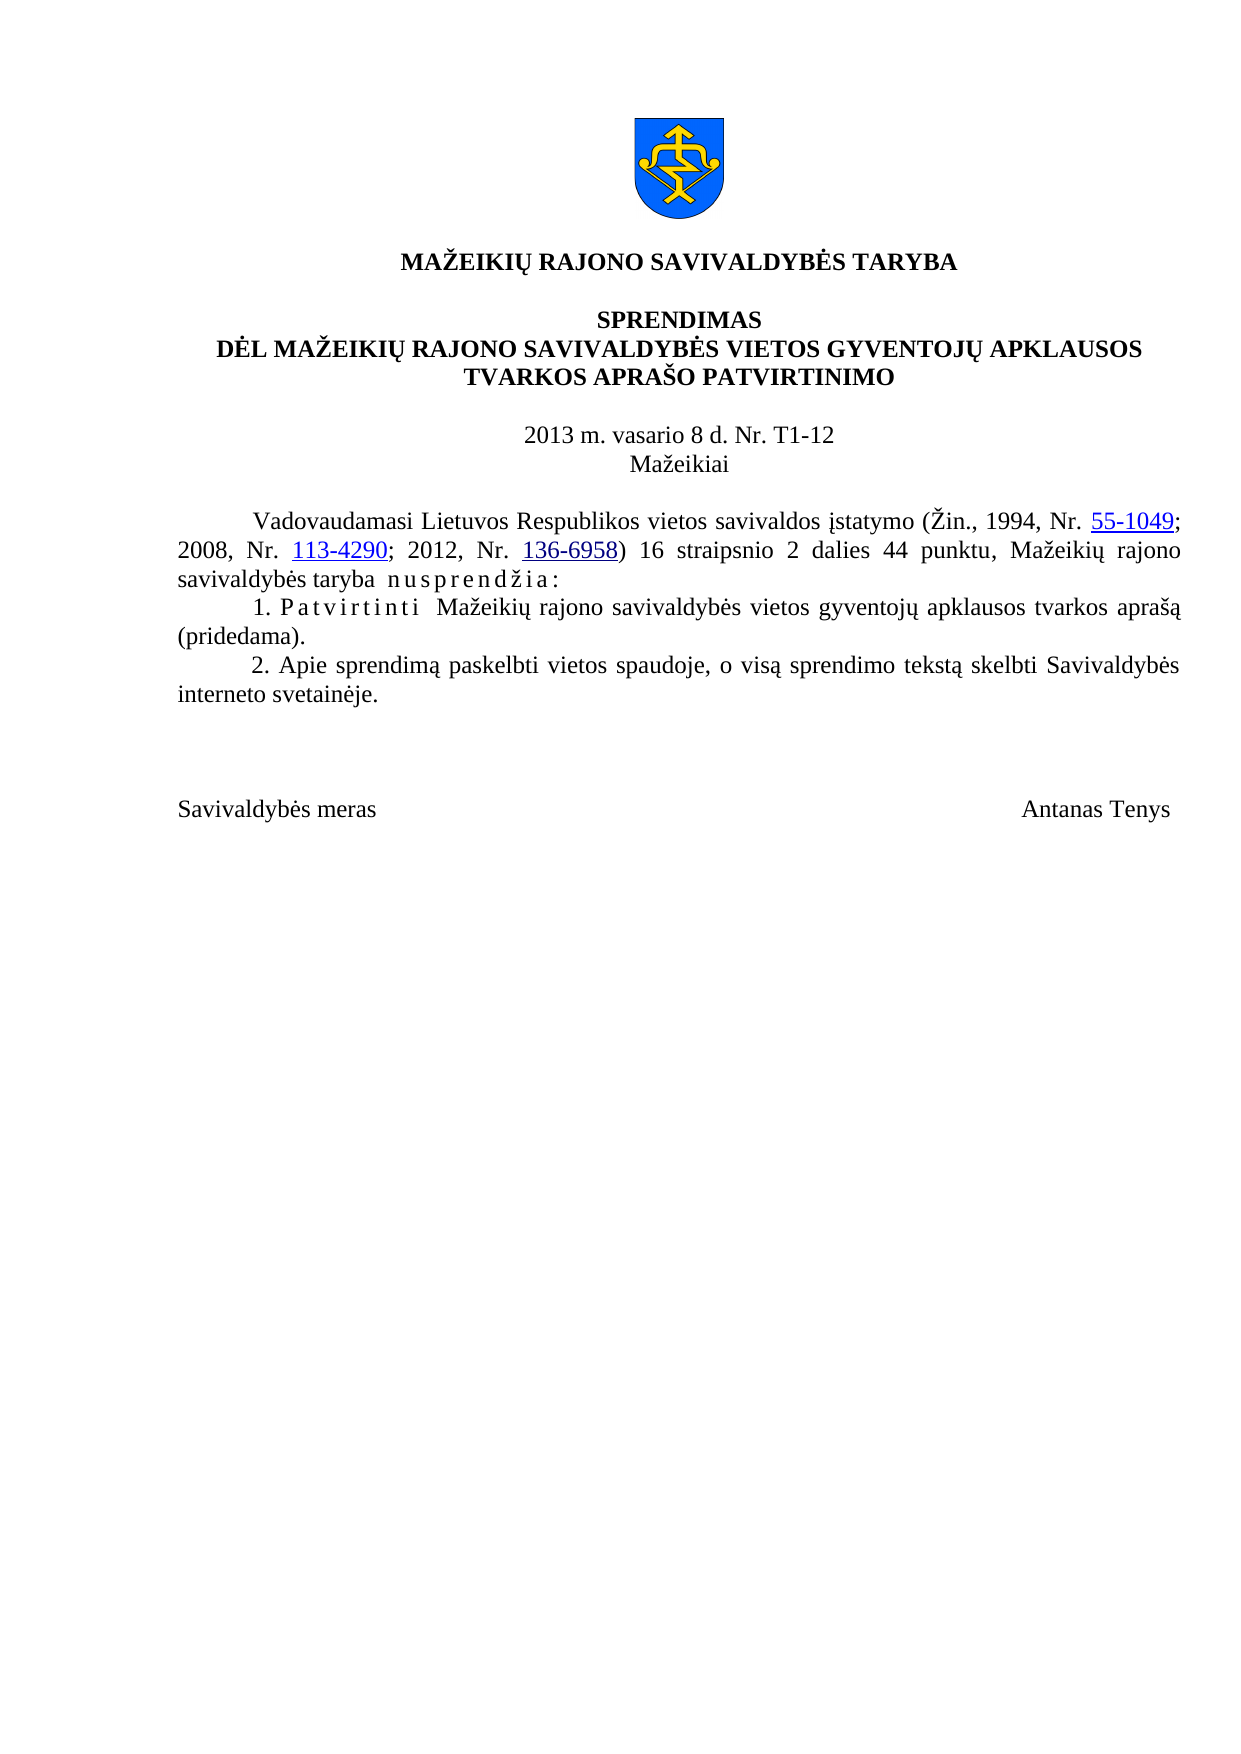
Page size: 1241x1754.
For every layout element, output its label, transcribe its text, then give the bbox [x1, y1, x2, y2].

text DĖL MAŽEIKIŲ RAJONO SAVIVALDYBĖS VIETOS GYVENTOJŲ APKLAUSOS TVARKOS APRAŠO PATVIRTINIMO [177, 334, 1181, 391]
text Savivaldybės meras Antanas Tenys [177, 794, 1181, 822]
text Mažeikiai [177, 449, 1181, 477]
text 2013 m. vasario 8 d. Nr. T1-12 [177, 420, 1181, 449]
text Vadovaudamasi Lietuvos Respublikos vietos savivaldos įstatymo (Žin., 1994, Nr. 55-1049; 2008, Nr. 113-4290; 2012, Nr. 136-6958) 16 straipsnio 2 dalies 44 punktu, Mažeikių rajono savivaldybės taryba nusprendžia: [177, 506, 1181, 592]
text 1. Patvirtinti Mažeikių rajono savivaldybės vietos gyventojų apklausos tvarkos aprašą (pridedama). [177, 592, 1181, 650]
text SPRENDIMAS [177, 305, 1181, 334]
text Mažeikių rajono SAVIVALDYBĖS taryba [177, 247, 1181, 276]
text 2. Apie sprendimą paskelbti vietos spaudoje, o visą sprendimo tekstą skelbti Savivaldybės interneto svetainėje. [177, 650, 1181, 707]
